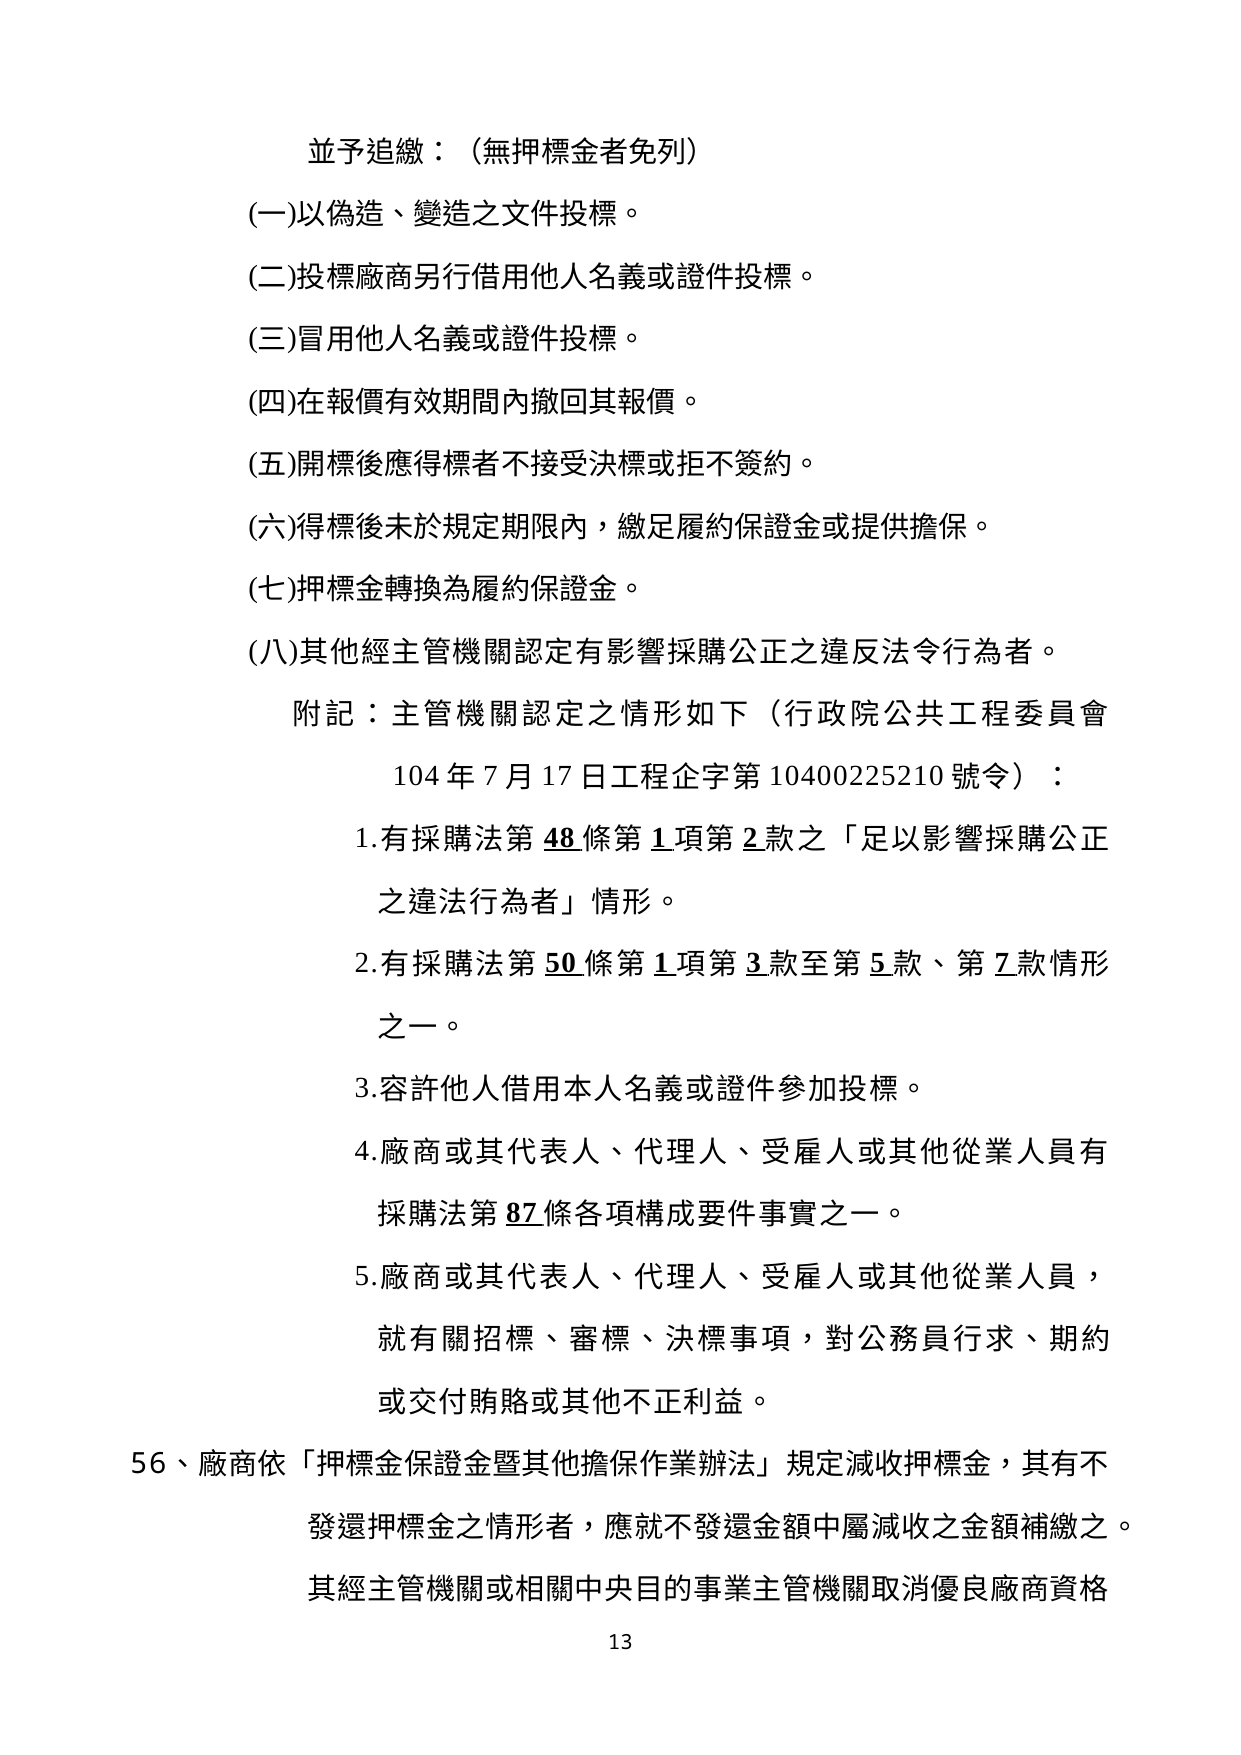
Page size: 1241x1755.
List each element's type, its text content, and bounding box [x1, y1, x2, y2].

text (五)開標後應得標者不接受決標或拒不簽約。 [248, 420, 1110, 483]
text 3.容許他人借用本人名義或證件參加投標。 [354, 1045, 1110, 1108]
text (二)投標廠商另行借用他人名義或證件投標。 [248, 233, 1110, 295]
text 2.有採購法第50條第1項第3款至第5款、第7款情形之一。 [354, 920, 1110, 1045]
text (八)其他經主管機關認定有影響採購公正之違反法令行為者。 [248, 608, 1110, 670]
text 1.有採購法第48條第1項第2款之「足以影響採購公正之違法行為者」情形。 [354, 795, 1110, 920]
text 5.廠商或其代表人、代理人、受雇人或其他從業人員，就有關招標、審標、決標事項，對公務員行求、期約或交付賄賂或其他不正利益。 [354, 1233, 1110, 1420]
text 附記：主管機關認定之情形如下（行政院公共工程委員會104年7月17日工程企字第10400225210號令）： [292, 670, 1110, 795]
list 廠商依「押標金保證金暨其他擔保作業辦法」規定減收押標金，其有不發還押標金之情形者，應就不發還金額中屬減收之金額補繳之。其經主管機關或相關中央目的事業主管機關取消優良廠商資格或全球化廠商資格，或經各機關依採購法第102條第3項規定刊登政府採購公報，且尚在採購法第103條第1項所定期限內者，亦同。 [130, 1420, 1110, 1608]
text (三)冒用他人名義或證件投標。 [248, 295, 1110, 358]
text (六)得標後未於規定期限內，繳足履約保證金或提供擔保。 [248, 483, 1110, 545]
text (四)在報價有效期間內撤回其報價。 [248, 358, 1110, 420]
text 4.廠商或其代表人、代理人、受雇人或其他從業人員有採購法第87條各項構成要件事實之一。 [354, 1108, 1110, 1233]
text (七)押標金轉換為履約保證金。 [248, 545, 1110, 608]
text (一)以偽造、變造之文件投標。 [248, 170, 1110, 233]
list 並予追繳：（無押標金者免列） [130, 108, 1110, 170]
